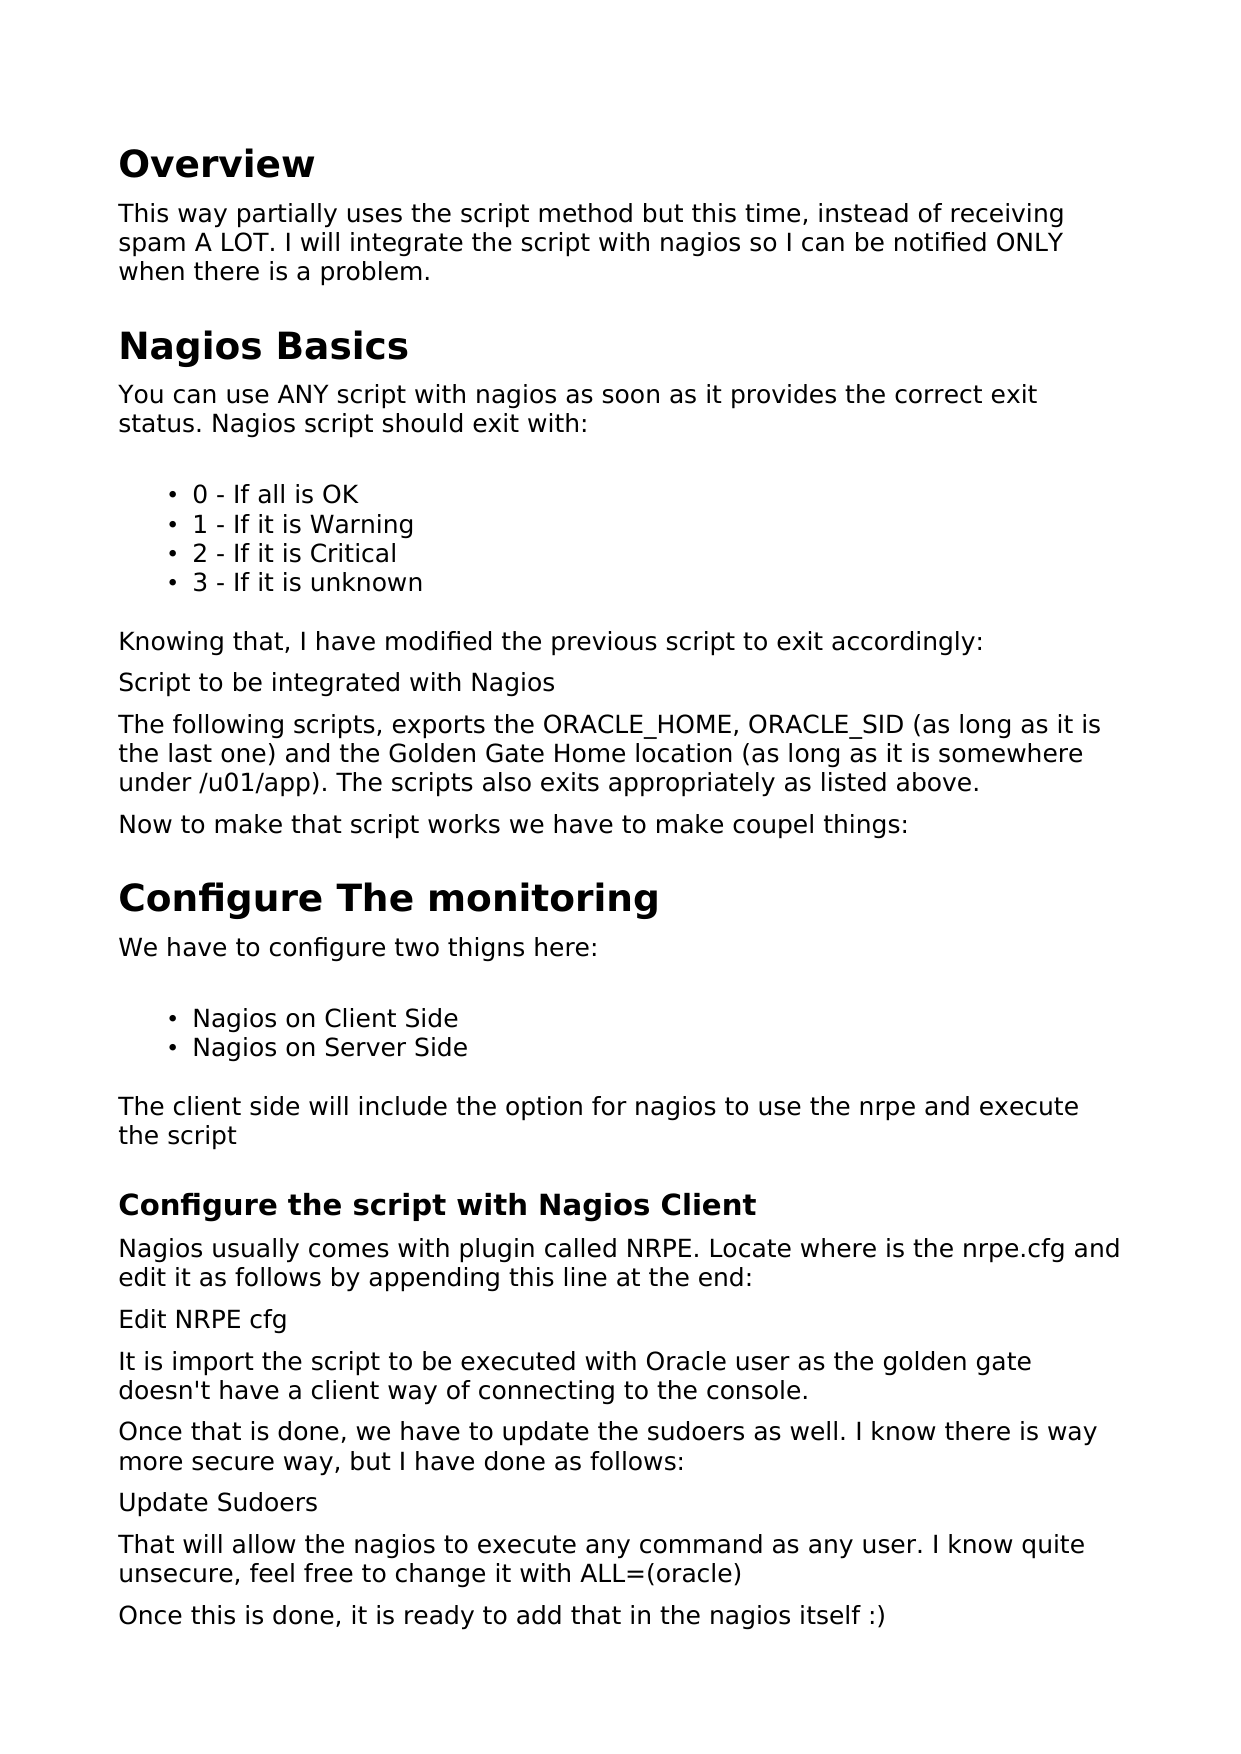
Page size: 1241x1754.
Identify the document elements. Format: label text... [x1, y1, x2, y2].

subtitle Configure the script with Nagios Client [118, 1188, 1122, 1222]
text Knowing that, I have modified the previous script to exit accordingly: [118, 627, 1122, 656]
text Update Sudoers [118, 1488, 1122, 1518]
list Nagios on Client Side [177, 1004, 1122, 1033]
subtitle Overview [118, 143, 1122, 187]
text You can use ANY script with nagios as soon as it provides the correct exit status. Nagios script should exit with: [118, 380, 1122, 439]
text Once this is done, it is ready to add that in the nagios itself :) [118, 1601, 1122, 1630]
text Edit NRPE cfg [118, 1305, 1122, 1334]
list 0 - If all is OK [177, 481, 1122, 510]
text That will allow the nagios to execute any command as any user. I know quite unsecure, feel free to change it with ALL=(oracle) [118, 1530, 1122, 1588]
subtitle Nagios Basics [118, 324, 1122, 368]
list 1 - If it is Warning [177, 510, 1122, 539]
text This way partially uses the script method but this time, instead of receiving spam A LOT. I will integrate the script with nagios so I can be notified ONLY when there is a problem. [118, 199, 1122, 287]
text It is import the script to be executed with Oracle user as the golden gate doesn't have a client way of connecting to the console. [118, 1347, 1122, 1405]
list Nagios on Server Side [177, 1033, 1122, 1062]
text Script to be integrated with Nagios [118, 668, 1122, 698]
list 2 - If it is Critical [177, 539, 1122, 568]
list 3 - If it is unknown [177, 568, 1122, 597]
text Once that is done, we have to update the sudoers as well. I know there is way more secure way, but I have done as follows: [118, 1418, 1122, 1476]
text The client side will include the option for nagios to use the nrpe and execute the script [118, 1092, 1122, 1150]
text Now to make that script works we have to make coupel things: [118, 810, 1122, 839]
text Nagios usually comes with plugin called NRPE. Locate where is the nrpe.cfg and edit it as follows by appending this line at the end: [118, 1234, 1122, 1293]
subtitle Configure The monitoring [118, 877, 1122, 921]
text The following scripts, exports the ORACLE_HOME, ORACLE_SID (as long as it is the last one) and the Golden Gate Home location (as long as it is somewhere under /u01/app). The scripts also exits appropriately as listed above. [118, 710, 1122, 798]
text We have to configure two thigns here: [118, 933, 1122, 962]
